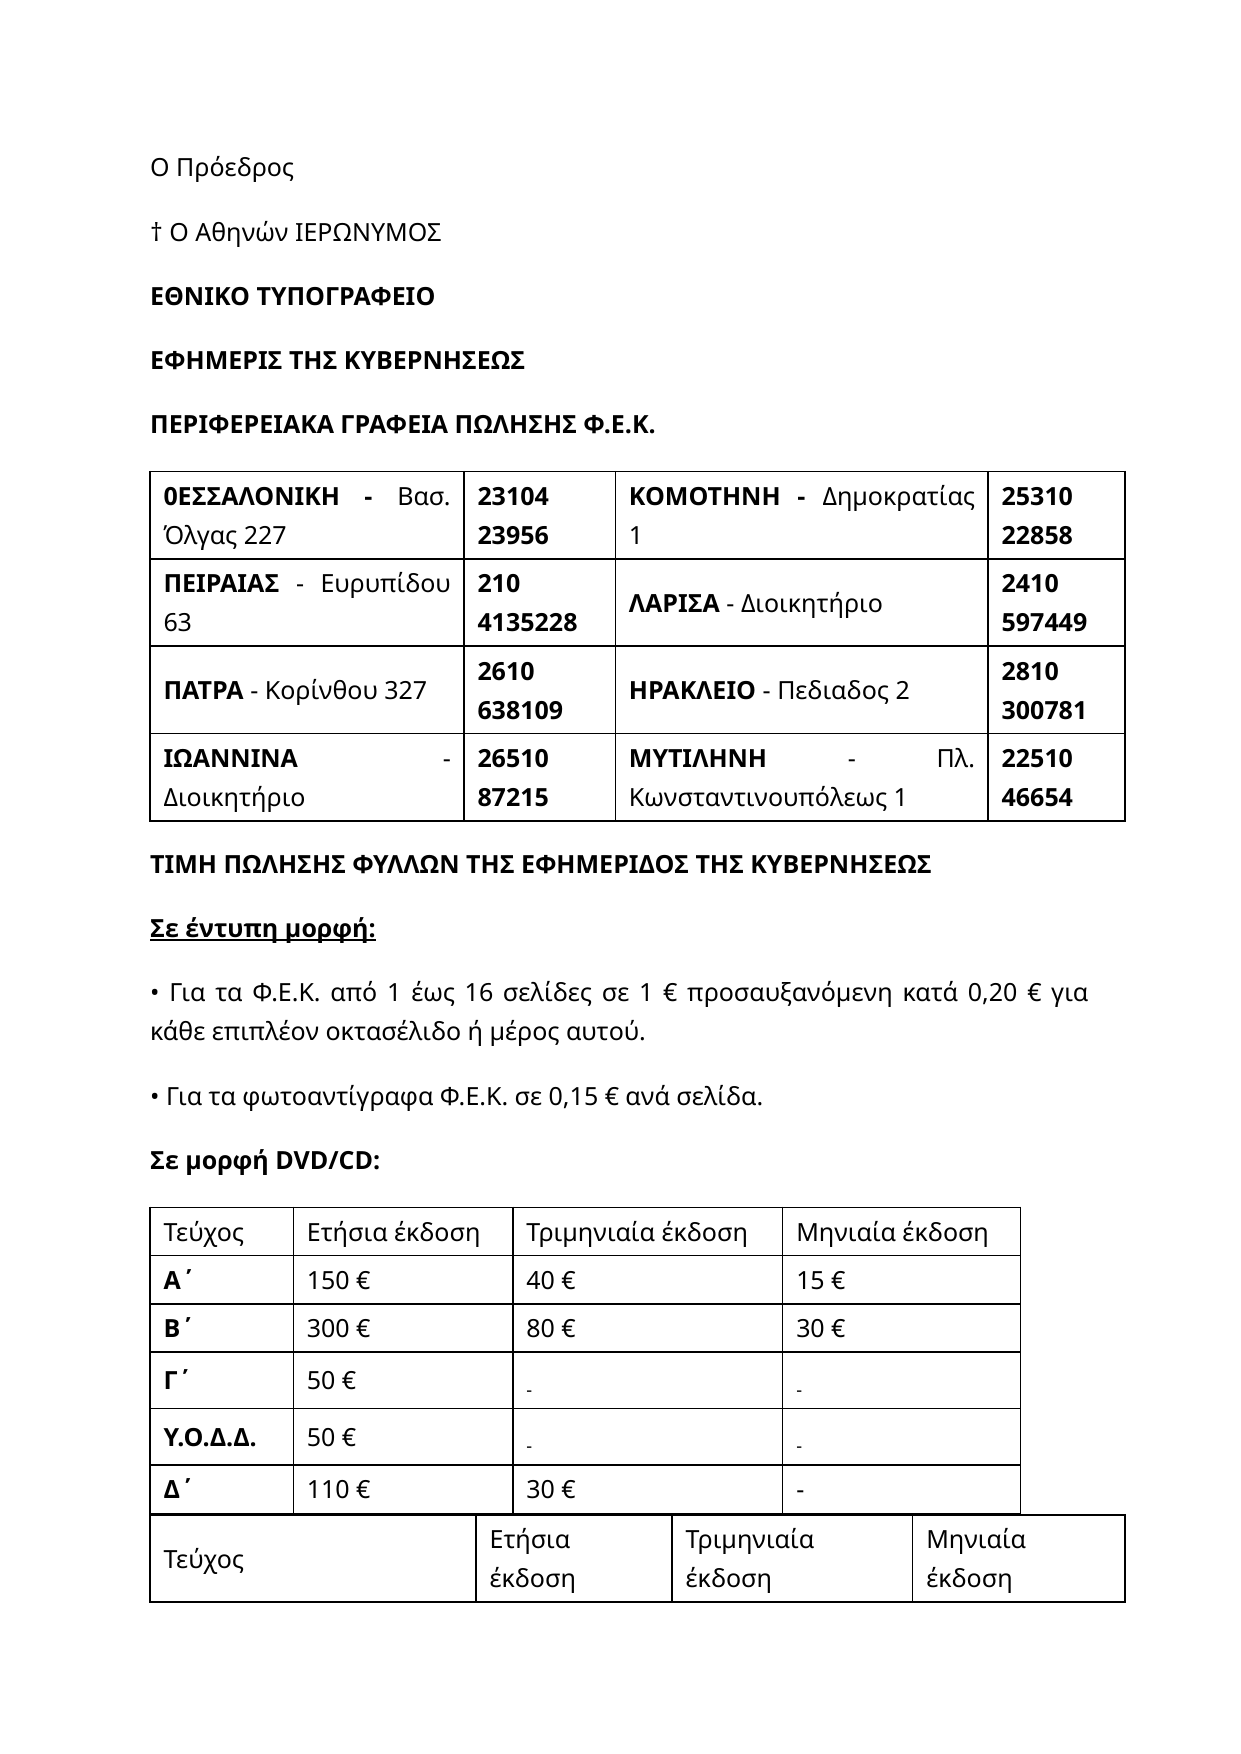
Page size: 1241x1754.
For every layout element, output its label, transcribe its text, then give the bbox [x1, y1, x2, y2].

table_header Τεύχος [151, 1516, 475, 1601]
table_header 23104 23956 [465, 472, 615, 558]
table_cell Υ.Ο.Δ.Δ. [151, 1409, 293, 1464]
table_cell - [514, 1353, 782, 1408]
table_header Μηνιαία έκδοση [913, 1516, 1124, 1601]
table_cell ΠΕΙΡΑΙΑΣ - Ευρυπίδου 63 [151, 560, 463, 645]
table_cell 150 € [294, 1256, 512, 1303]
table_cell 50 € [294, 1353, 512, 1408]
text ΕΘΝΙΚΟ ΤΥΠΟΓΡΑΦΕΙΟ [150, 278, 1090, 312]
table_header Τεύχος [151, 1208, 293, 1255]
table_cell ΗΡΑΚΛΕΙΟ - Πεδιαδος 2 [616, 647, 987, 733]
table_cell 50 € [294, 1409, 512, 1464]
text Σε έντυπη μορφή: [150, 911, 1090, 945]
table_cell ΠΑΤΡΑ - Κορίνθου 327 [151, 647, 463, 733]
table_header Ετήσια έκδοση [294, 1208, 512, 1255]
table_cell Β΄ [151, 1305, 293, 1351]
table_header Τριμηνιαία έκδοση [514, 1208, 782, 1255]
table_cell 15 € [783, 1256, 1020, 1303]
table_cell - [514, 1409, 782, 1464]
table_cell - [783, 1353, 1020, 1408]
table_cell 2610 638109 [465, 647, 615, 733]
table_cell 80 € [514, 1305, 782, 1351]
table_cell ΙΩΑΝΝΙΝΑ - Διοικητήριο [151, 734, 463, 820]
table_cell - [783, 1466, 1020, 1512]
table_cell 210 4135228 [465, 560, 615, 645]
table_cell Δ΄ [151, 1466, 293, 1512]
table_cell 40 € [514, 1256, 782, 1303]
text Σε μορφή DVD/CD: [150, 1142, 1090, 1176]
table_cell 300 € [294, 1305, 512, 1351]
text † Ο Αθηνών ΙΕΡΩΝΥΜΟΣ [150, 214, 1090, 248]
text • Για τα Φ.Ε.Κ. από 1 έως 16 σελίδες σε 1 € προσαυξανόμενη κατά 0,20 € για κάθε επιπλέον οκτασέλιδο ή μέρος αυτού. [150, 975, 1090, 1048]
table_header Ετήσια έκδοση [477, 1516, 671, 1601]
table_header ΚΟΜΟΤΗΝΗ - Δημοκρατίας 1 [616, 472, 987, 558]
table_cell 30 € [514, 1466, 782, 1512]
table_cell ΜΥΤΙΛΗΝΗ - Πλ. Κωνσταντινουπόλεως 1 [616, 734, 987, 820]
text ΕΦΗΜΕΡΙΣ ΤΗΣ ΚΥΒΕΡΝΗΣΕΩΣ [150, 342, 1090, 377]
table_cell 22510 46654 [989, 734, 1124, 820]
table_header Μηνιαία έκδοση [783, 1208, 1020, 1255]
table_cell Γ΄ [151, 1353, 293, 1408]
text ΤΙΜΗ ΠΩΛΗΣΗΣ ΦΥΛΛΩΝ ΤΗΣ ΕΦΗΜΕΡΙΔΟΣ ΤΗΣ ΚΥΒΕΡΝΗΣΕΩΣ [150, 847, 1090, 881]
text Ο Πρόεδρος [150, 150, 1090, 184]
table_cell 26510 87215 [465, 734, 615, 820]
text • Για τα φωτοαντίγραφα Φ.Ε.Κ. σε 0,15 € ανά σελίδα. [150, 1078, 1090, 1112]
table_cell 2810 300781 [989, 647, 1124, 733]
table_header Τριμηνιαία έκδοση [673, 1516, 912, 1601]
table_header 0ΕΣΣΑΛΟΝΙΚΗ - Βασ. Όλγας 227 [151, 472, 463, 558]
table_cell - [783, 1409, 1020, 1464]
table_cell 30 € [783, 1305, 1020, 1351]
table_header 25310 22858 [989, 472, 1124, 558]
table_cell 110 € [294, 1466, 512, 1512]
table_cell Α΄ [151, 1256, 293, 1303]
table_cell ΛΑΡΙΣΑ - Διοικητήριο [616, 560, 987, 645]
text ΠΕΡΙΦΕΡΕΙΑΚΑ ΓΡΑΦΕΙΑ ΠΩΛΗΣΗΣ Φ.Ε.Κ. [150, 407, 1090, 441]
table_cell 2410 597449 [989, 560, 1124, 645]
